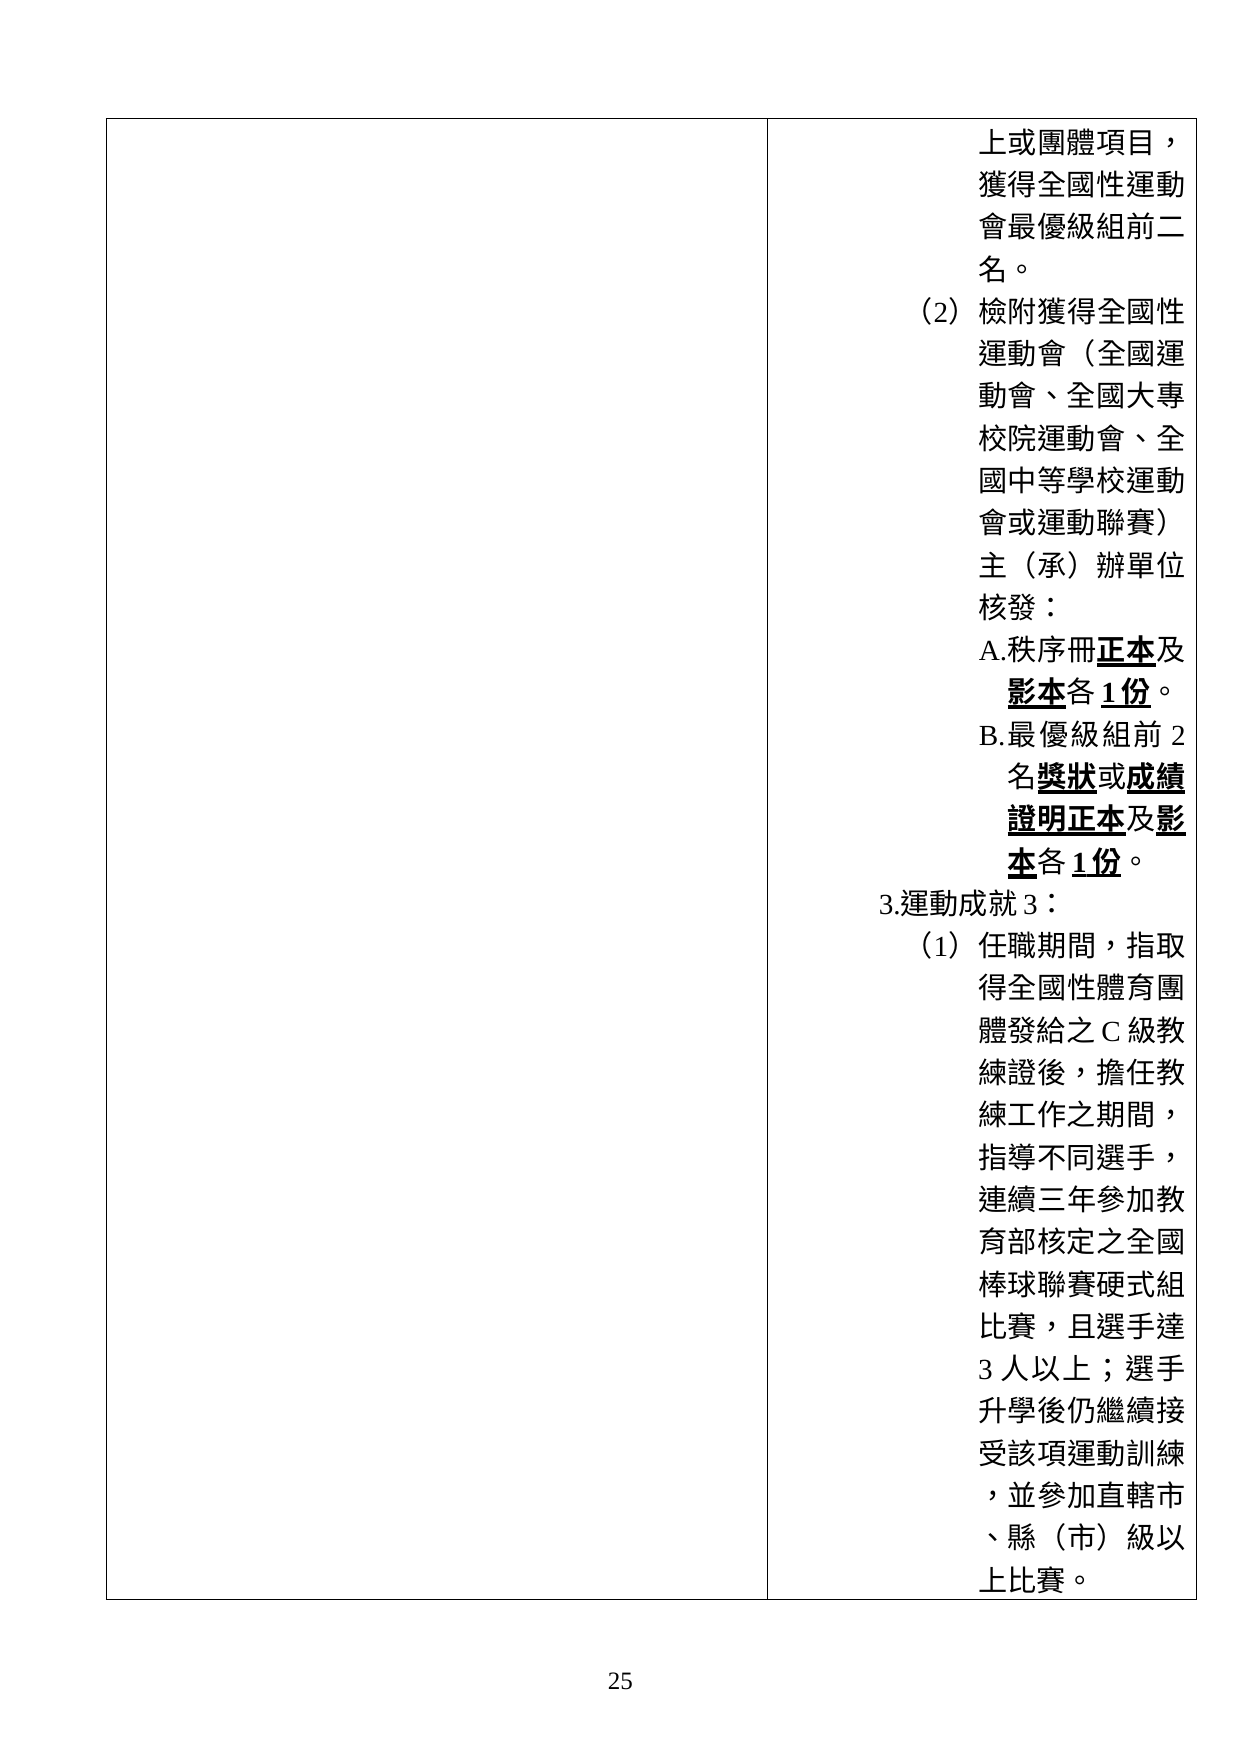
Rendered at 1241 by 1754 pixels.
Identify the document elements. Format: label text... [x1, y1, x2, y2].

table_cell [107, 119, 767, 1599]
table_cell 上或團體項目，獲得全國性運動會最優級組前二名。 （2）檢附獲得全國性運動會（全國運動會、全國大專校院運動會、全國中等學校運動會或運動聯賽）主（承）辦單位核發： A.秩序冊正本及影本各1份。 B.最優級組前2名獎狀或成績證明正本及影本各1份。 3.運動成就3： （1）任職期間，指取得全國性體育團體發給之C級教練證後，擔任教練工作之期間，指導不同選手，連續三年參加教育部核定之全國棒球聯賽硬式組比賽，且選手達3人以上；選手升學後仍繼續接受該項運動訓練，並參加直轄市、縣（市）級以上比賽。 [768, 119, 1196, 1599]
